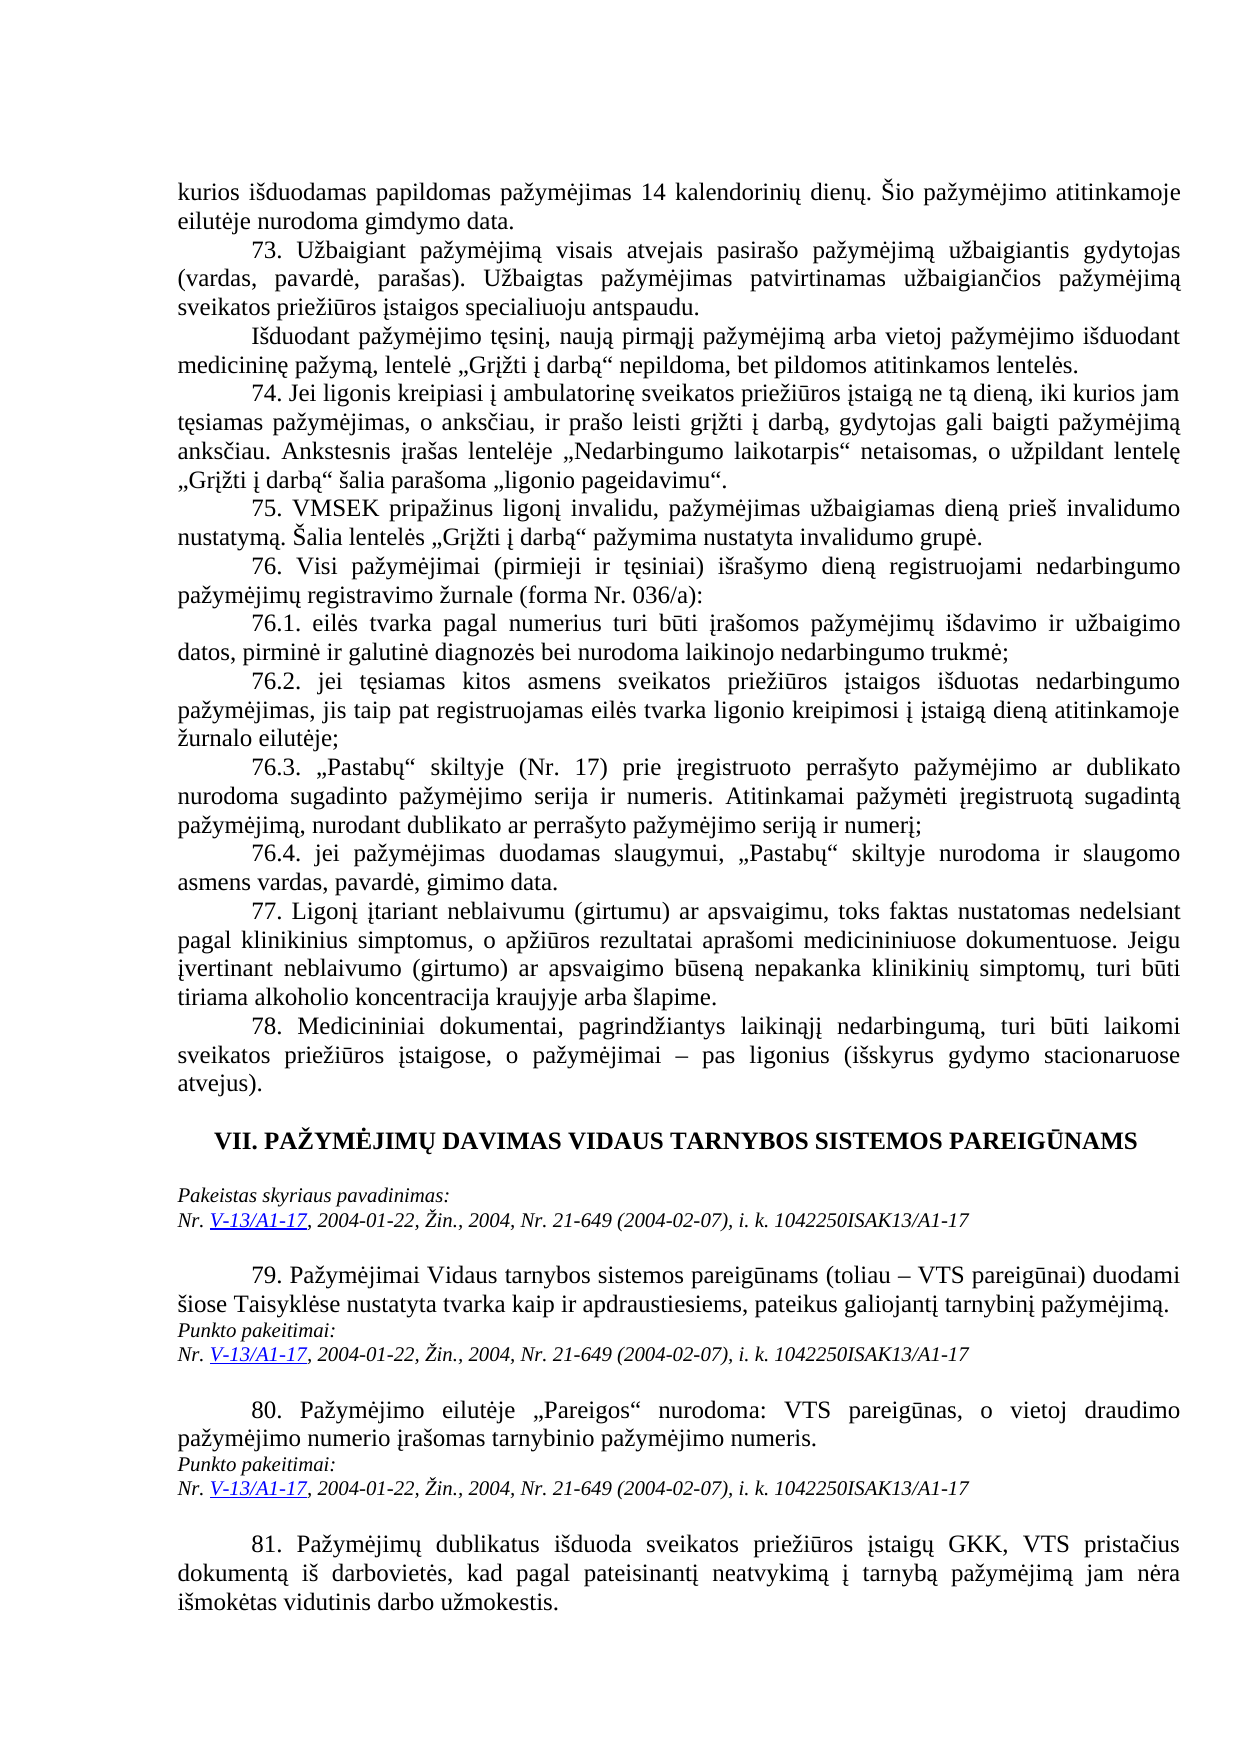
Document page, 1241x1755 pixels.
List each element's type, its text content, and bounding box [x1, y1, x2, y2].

text 76. Visi pažymėjimai (pirmieji ir tęsiniai) išrašymo dieną registruojami nedarbingumo pažymėjimų registravimo žurnale (forma Nr. 036/a): [177, 551, 1181, 608]
text 76.2. jei tęsiamas kitos asmens sveikatos priežiūros įstaigos išduotas nedarbingumo pažymėjimas, jis taip pat registruojamas eilės tvarka ligonio kreipimosi į įstaigą dieną atitinkamoje žurnalo eilutėje; [177, 666, 1181, 752]
text Pakeistas skyriaus pavadinimas: [177, 1183, 1181, 1207]
text Punkto pakeitimai: [177, 1318, 1181, 1342]
text 77. Ligonį įtariant neblaivumu (girtumu) ar apsvaigimu, toks faktas nustatomas nedelsiant pagal klinikinius simptomus, o apžiūros rezultatai aprašomi medicininiuose dokumentuose. Jeigu įvertinant neblaivumo (girtumo) ar apsvaigimo būseną nepakanka klinikinių simptomų, turi būti tiriama alkoholio koncentracija kraujyje arba šlapime. [177, 896, 1181, 1011]
text 76.4. jei pažymėjimas duodamas slaugymui, „Pastabų“ skiltyje nurodoma ir slaugomo asmens vardas, pavardė, gimimo data. [177, 838, 1181, 896]
text Nr. V-13/A1-17, 2004-01-22, Žin., 2004, Nr. 21-649 (2004-02-07), i. k. 1042250ISAK13/A1-17 [177, 1476, 1181, 1500]
text VII. PAŽYMĖJIMŲ DAVIMAS VIDAUS TARNYBOS SISTEMOS PAREIGŪNAMS [177, 1126, 1181, 1155]
text Punkto pakeitimai: [177, 1452, 1181, 1476]
text 81. Pažymėjimų dublikatus išduoda sveikatos priežiūros įstaigų GKK, VTS pristačius dokumentą iš darbovietės, kad pagal pateisinantį neatvykimą į tarnybą pažymėjimą jam nėra išmokėtas vidutinis darbo užmokestis. [177, 1529, 1181, 1615]
text 76.3. „Pastabų“ skiltyje (Nr. 17) prie įregistruoto perrašyto pažymėjimo ar dublikato nurodoma sugadinto pažymėjimo serija ir numeris. Atitinkamai pažymėti įregistruotą sugadintą pažymėjimą, nurodant dublikato ar perrašyto pažymėjimo seriją ir numerį; [177, 752, 1181, 838]
text 75. VMSEK pripažinus ligonį invalidu, pažymėjimas užbaigiamas dieną prieš invalidumo nustatymą. Šalia lentelės „Grįžti į darbą“ pažymima nustatyta invalidumo grupė. [177, 493, 1181, 551]
text 80. Pažymėjimo eilutėje „Pareigos“ nurodoma: VTS pareigūnas, o vietoj draudimo pažymėjimo numerio įrašomas tarnybinio pažymėjimo numeris. [177, 1395, 1181, 1452]
text Išduodant pažymėjimo tęsinį, naują pirmąjį pažymėjimą arba vietoj pažymėjimo išduodant medicininę pažymą, lentelė „Grįžti į darbą“ nepildoma, bet pildomos atitinkamos lentelės. [177, 321, 1181, 378]
text Nr. V-13/A1-17, 2004-01-22, Žin., 2004, Nr. 21-649 (2004-02-07), i. k. 1042250ISAK13/A1-17 [177, 1207, 1181, 1232]
text 74. Jei ligonis kreipiasi į ambulatorinę sveikatos priežiūros įstaigą ne tą dieną, iki kurios jam tęsiamas pažymėjimas, o anksčiau, ir prašo leisti grįžti į darbą, gydytojas gali baigti pažymėjimą anksčiau. Ankstesnis įrašas lentelėje „Nedarbingumo laikotarpis“ netaisomas, o užpildant lentelę „Grįžti į darbą“ šalia parašoma „ligonio pageidavimu“. [177, 378, 1181, 493]
text 76.1. eilės tvarka pagal numerius turi būti įrašomos pažymėjimų išdavimo ir užbaigimo datos, pirminė ir galutinė diagnozės bei nurodoma laikinojo nedarbingumo trukmė; [177, 608, 1181, 666]
text 78. Medicininiai dokumentai, pagrindžiantys laikinąjį nedarbingumą, turi būti laikomi sveikatos priežiūros įstaigose, o pažymėjimai – pas ligonius (išskyrus gydymo stacionaruose atvejus). [177, 1011, 1181, 1097]
text Nr. V-13/A1-17, 2004-01-22, Žin., 2004, Nr. 21-649 (2004-02-07), i. k. 1042250ISAK13/A1-17 [177, 1342, 1181, 1366]
text kurios išduodamas papildomas pažymėjimas 14 kalendorinių dienų. Šio pažymėjimo atitinkamoje eilutėje nurodoma gimdymo data. [177, 177, 1181, 235]
text 73. Užbaigiant pažymėjimą visais atvejais pasirašo pažymėjimą užbaigiantis gydytojas (vardas, pavardė, parašas). Užbaigtas pažymėjimas patvirtinamas užbaigiančios pažymėjimą sveikatos priežiūros įstaigos specialiuoju antspaudu. [177, 235, 1181, 321]
text 79. Pažymėjimai Vidaus tarnybos sistemos pareigūnams (toliau – VTS pareigūnai) duodami šiose Taisyklėse nustatyta tvarka kaip ir apdraustiesiems, pateikus galiojantį tarnybinį pažymėjimą. [177, 1260, 1181, 1318]
